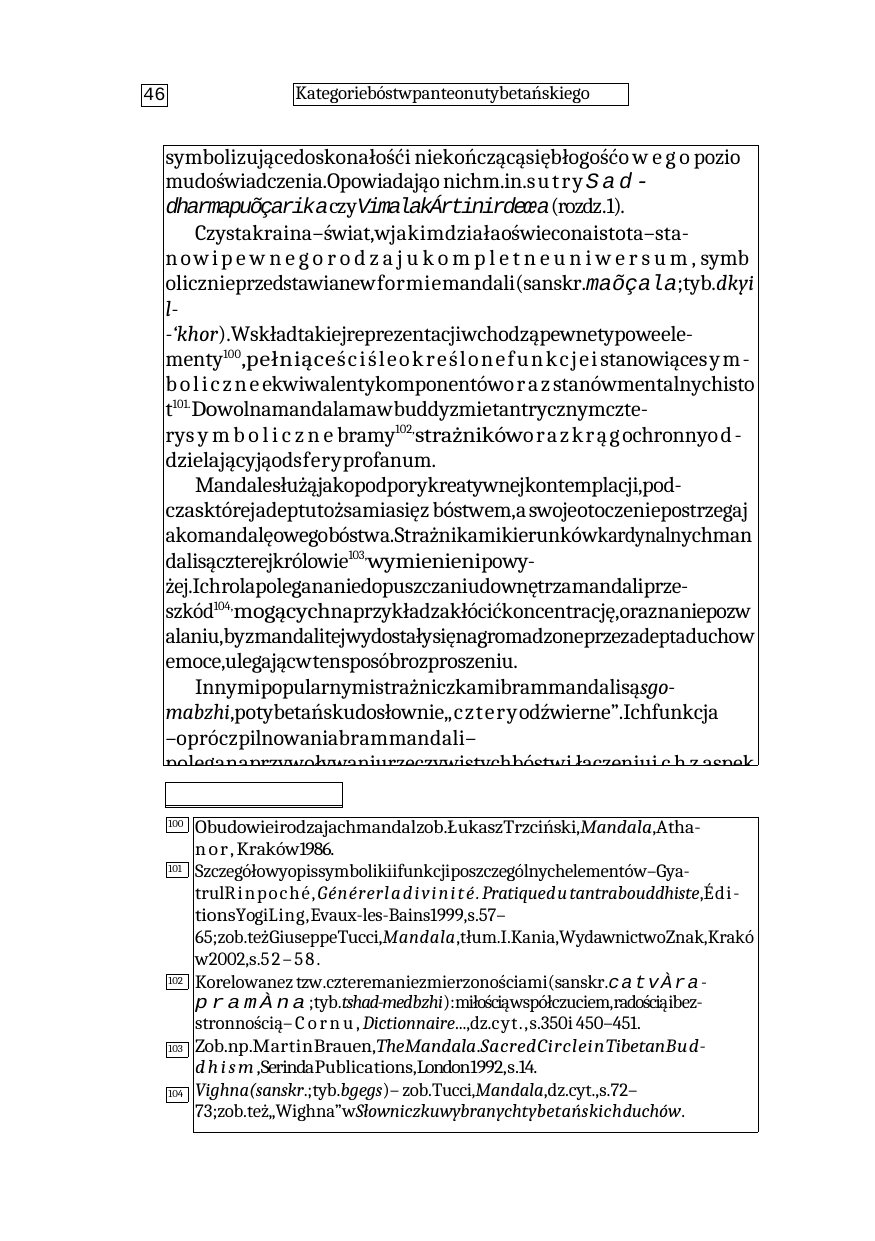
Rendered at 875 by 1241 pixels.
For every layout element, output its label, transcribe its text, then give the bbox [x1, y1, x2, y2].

text Szczegółowyopissymbolikiifunkcjiposzczególnychelementów–Gya-trulRinpoché,Générerladivinité.Pratiquedutantrabouddhiste,Édi-tionsYogiLing,Evaux-les-Bains1999,s.57–65;zob.teżGiuseppeTucci,Mandala,tłum.I.Kania,WydawnictwoZnak,Kraków2002,s.52–58. [195, 861, 756, 970]
text 102 [168, 975, 188, 987]
text Kategoriebóstwpanteonutybetańskiego [295, 84, 628, 104]
text –opróczpilnowaniabrammandali–poleganaprzywoływaniurzeczywistychbóstwiłączeniuichzaspektami,któreadept [165, 725, 756, 765]
text 104 [168, 1088, 188, 1100]
text 46 [143, 85, 167, 106]
text Vighna(sanskr.;tyb.bgegs)–zob.Tucci,Mandala,dz.cyt.,s.72–73;zob.też„Wighna”wSłowniczkuwybranychtybetańskichduchów. [195, 1079, 756, 1123]
text menty100,pełniąceściśleokreślonefunkcjeistanowiącesym-boliczneekwiwalentykomponentóworazstanówmentalnychistot101.Dowolnamandalamawbuddyzmietantrycznymczte-rysymbolicznebramy102,strażnikóworazkrągochronnyod-dzielającyjąodsferyprofanum. [165, 347, 756, 473]
text 103 [168, 1043, 188, 1055]
text Czystakraina–świat,wjakimdziałaoświeconaistota–sta-nowipewnegorodzajukompletneuniwersum,symbolicznieprzedstawianewformiemandali(sanskr.maõçala;tyb.dkyil- [165, 221, 756, 322]
text symbolizującedoskonałośćiniekończącąsiębłogośćowegopoziomudoświadczenia.Opowiadająonichm.in.sutrySad-dharmapuõçarikaczyVimalakÁrtinirdeœa(rozdz.1). [165, 146, 756, 221]
text Innymipopularnymistrażniczkamibrammandalisąsgo-mabzhi,potybetańskudosłownie„czteryodźwierne”.Ichfunkcja [165, 674, 756, 725]
text -‘khor).Wskładtakiejreprezentacjiwchodząpewnetypoweele- [165, 322, 758, 347]
text Korelowaneztzw.czteremaniezmierzonościami(sanskr.catvÀra-pramÀna;tyb.tshad-medbzhi):miłościąwspółczuciem,radościąibez-stronnością–Cornu,Dictionnaire...,dz.cyt.,s.350i450–451. [195, 971, 756, 1034]
text Mandalesłużąjakopodporykreatywnejkontemplacji,pod-czasktórejadeptutożsamiasięzbóstwem,aswojeotoczeniepostrzegajakomandalęowegobóstwa.Strażnikamikierunkówkardynalnychmandalisączterejkrólowie103,wymienienipowy-żej.Ichrolapolegananiedopuszczaniudownętrzamandaliprze-szkód104,mogącychnaprzykładzakłócićkoncentrację,oraznaniepozwalaniu,byzmandalitejwydostałysięnagromadzoneprzezadeptaduchowemoce,ulegającwtensposóbrozproszeniu. [165, 473, 756, 674]
text 101 [168, 863, 188, 875]
text Zob.np.MartinBrauen,TheMandala.SacredCircleinTibetanBud-dhism,SerindaPublications,London1992,s.14. [195, 1035, 756, 1079]
text Obudowieirodzajachmandalzob.ŁukaszTrzciński,Mandala,Atha-nor,Kraków1986. [195, 818, 756, 860]
text 100 [168, 818, 188, 830]
